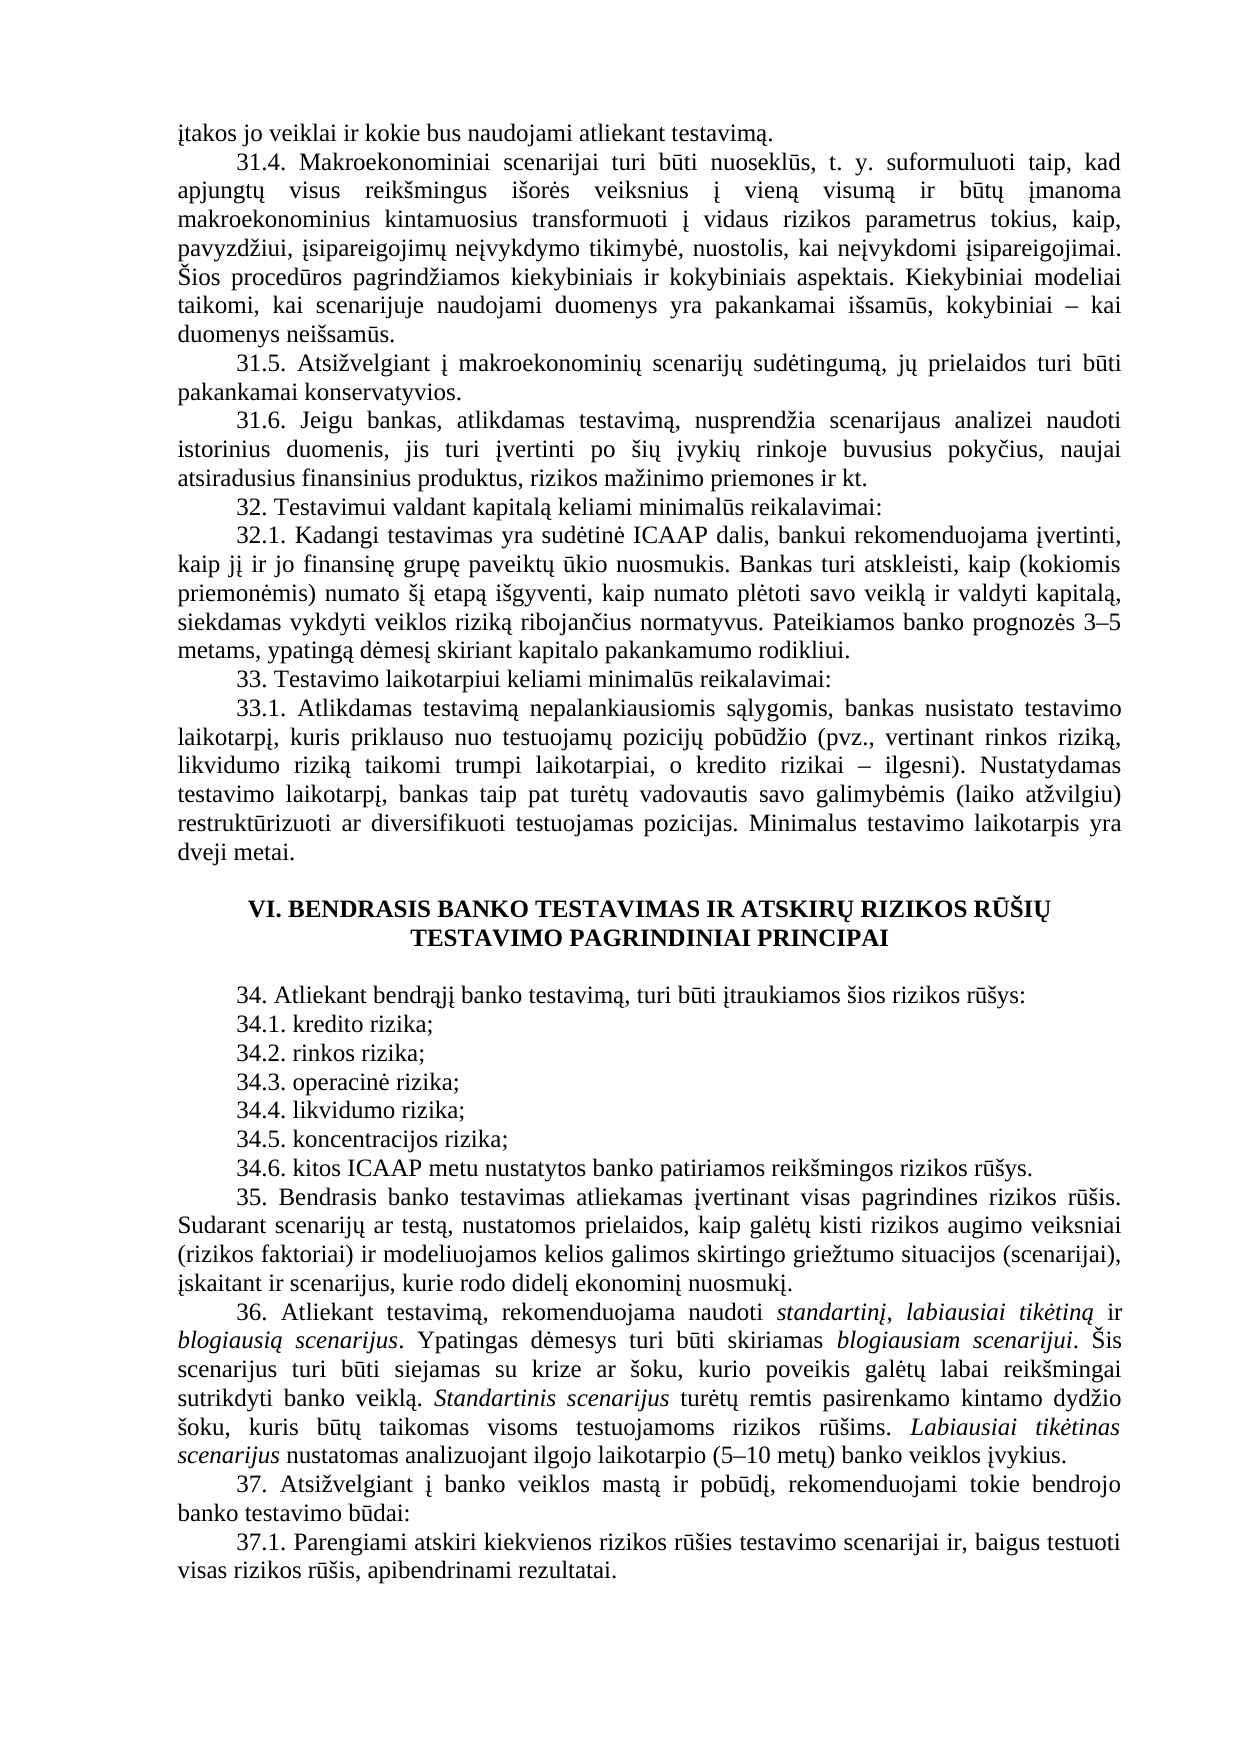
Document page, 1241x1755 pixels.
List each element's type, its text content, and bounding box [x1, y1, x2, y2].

text 31.5. Atsižvelgiant į makroekonominių scenarijų sudėtingumą, jų prielaidos turi būti pakankamai konservatyvios. [177, 348, 1122, 406]
text 34.1. kredito rizika; [177, 1009, 1122, 1038]
text 34.2. rinkos rizika; [177, 1038, 1122, 1067]
text 37.1. Parengiami atskiri kiekvienos rizikos rūšies testavimo scenarijai ir, baigus testuoti visas rizikos rūšis, apibendrinami rezultatai. [177, 1527, 1122, 1584]
text įtakos jo veiklai ir kokie bus naudojami atliekant testavimą. [177, 118, 1122, 147]
text 31.4. Makroekonominiai scenarijai turi būti nuoseklūs, t. y. suformuluoti taip, kad apjungtų visus reikšmingus išorės veiksnius į vieną visumą ir būtų įmanoma makroekonominius kintamuosius transformuoti į vidaus rizikos parametrus tokius, kaip, pavyzdžiui, įsipareigojimų neįvykdymo tikimybė, nuostolis, kai neįvykdomi įsipareigojimai. Šios procedūros pagrindžiamos kiekybiniais ir kokybiniais aspektais. Kiekybiniai modeliai taikomi, kai scenarijuje naudojami duomenys yra pakankamai išsamūs, kokybiniai – kai duomenys neišsamūs. [177, 147, 1122, 348]
text 34.6. kitos ICAAP metu nustatytos banko patiriamos reikšmingos rizikos rūšys. [177, 1153, 1122, 1182]
text 36. Atliekant testavimą, rekomenduojama naudoti standartinį, labiausiai tikėtiną ir blogiausią scenarijus. Ypatingas dėmesys turi būti skiriamas blogiausiam scenarijui. Šis scenarijus turi būti siejamas su krize ar šoku, kurio poveikis galėtų labai reikšmingai sutrikdyti banko veiklą. Standartinis scenarijus turėtų remtis pasirenkamo kintamo dydžio šoku, kuris būtų taikomas visoms testuojamoms rizikos rūšims. Labiausiai tikėtinas scenarijus nustatomas analizuojant ilgojo laikotarpio (5–10 metų) banko veiklos įvykius. [177, 1297, 1122, 1469]
text 34. Atliekant bendrąjį banko testavimą, turi būti įtraukiamos šios rizikos rūšys: [177, 981, 1122, 1009]
text 32.1. Kadangi testavimas yra sudėtinė ICAAP dalis, bankui rekomenduojama įvertinti, kaip jį ir jo finansinę grupę paveiktų ūkio nuosmukis. Bankas turi atskleisti, kaip (kokiomis priemonėmis) numato šį etapą išgyventi, kaip numato plėtoti savo veiklą ir valdyti kapitalą, siekdamas vykdyti veiklos riziką ribojančius normatyvus. Pateikiamos banko prognozės 3–5 metams, ypatingą dėmesį skiriant kapitalo pakankamumo rodikliui. [177, 521, 1122, 664]
text 34.3. operacinė rizika; [177, 1067, 1122, 1096]
text 33. Testavimo laikotarpiui keliami minimalūs reikalavimai: [177, 664, 1122, 693]
text 31.6. Jeigu bankas, atlikdamas testavimą, nusprendžia scenarijaus analizei naudoti istorinius duomenis, jis turi įvertinti po šių įvykių rinkoje buvusius pokyčius, naujai atsiradusius finansinius produktus, rizikos mažinimo priemones ir kt. [177, 406, 1122, 492]
text 34.4. likvidumo rizika; [177, 1096, 1122, 1124]
text VI. BENDRASIS BANKO TESTAVIMAS IR ATSKIRŲ RIZIKOS RŪŠIŲ TESTAVIMO PAGRINDINIAI PRINCIPAI [177, 894, 1122, 952]
text 37. Atsižvelgiant į banko veiklos mastą ir pobūdį, rekomenduojami tokie bendrojo banko testavimo būdai: [177, 1469, 1122, 1527]
text 35. Bendrasis banko testavimas atliekamas įvertinant visas pagrindines rizikos rūšis. Sudarant scenarijų ar testą, nustatomos prielaidos, kaip galėtų kisti rizikos augimo veiksniai (rizikos faktoriai) ir modeliuojamos kelios galimos skirtingo griežtumo situacijos (scenarijai), įskaitant ir scenarijus, kurie rodo didelį ekonominį nuosmukį. [177, 1182, 1122, 1297]
text 33.1. Atlikdamas testavimą nepalankiausiomis sąlygomis, bankas nusistato testavimo laikotarpį, kuris priklauso nuo testuojamų pozicijų pobūdžio (pvz., vertinant rinkos riziką, likvidumo riziką taikomi trumpi laikotarpiai, o kredito rizikai – ilgesni). Nustatydamas testavimo laikotarpį, bankas taip pat turėtų vadovautis savo galimybėmis (laiko atžvilgiu) restruktūrizuoti ar diversifikuoti testuojamas pozicijas. Minimalus testavimo laikotarpis yra dveji metai. [177, 693, 1122, 866]
text 34.5. koncentracijos rizika; [177, 1124, 1122, 1153]
text 32. Testavimui valdant kapitalą keliami minimalūs reikalavimai: [177, 492, 1122, 521]
